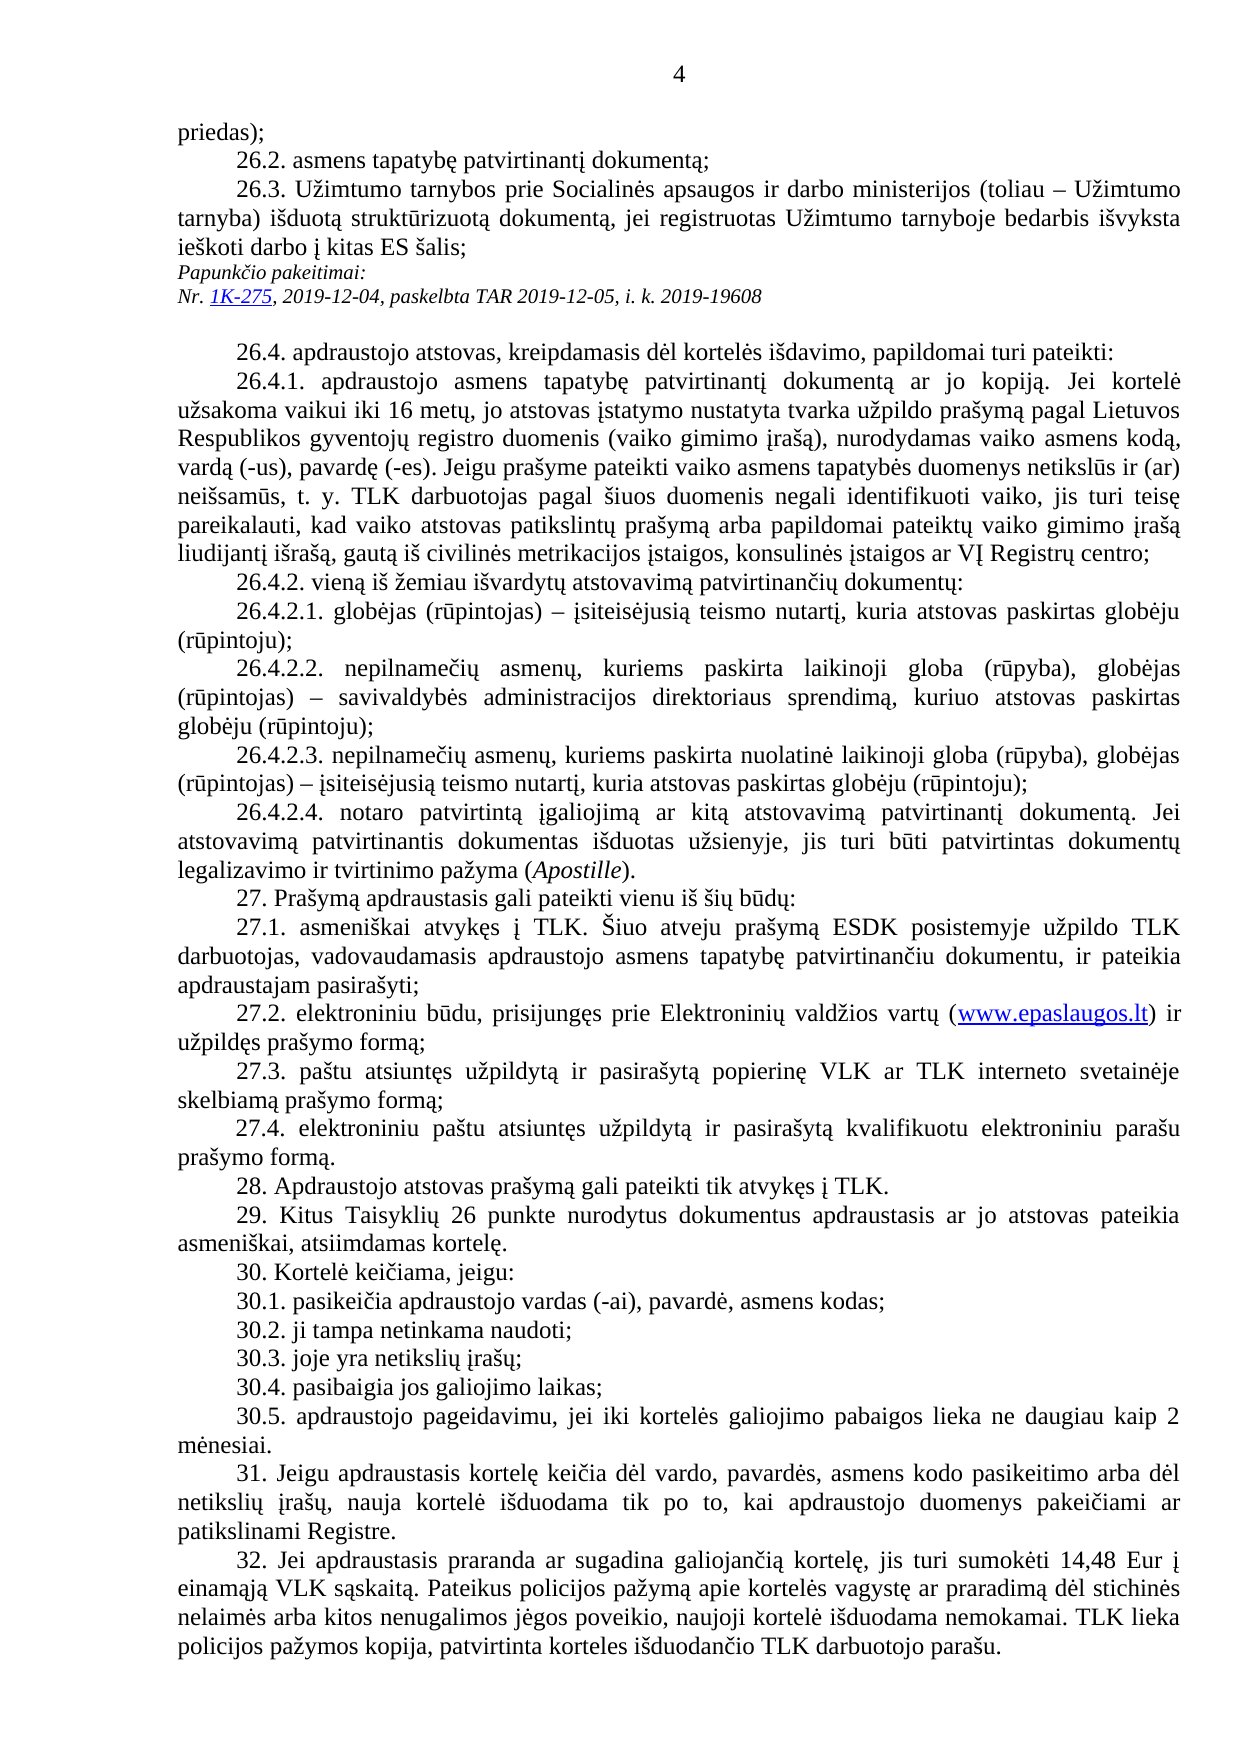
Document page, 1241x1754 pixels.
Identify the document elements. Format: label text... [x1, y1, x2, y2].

text 29. Kitus Taisyklių 26 punkte nurodytus dokumentus apdraustasis ar jo atstovas pateikia asmeniškai, atsiimdamas kortelę. [177, 1200, 1181, 1257]
text 26.4.1. apdraustojo asmens tapatybę patvirtinantį dokumentą ar jo kopiją. Jei kortelė užsakoma vaikui iki 16 metų, jo atstovas įstatymo nustatyta tvarka užpildo prašymą pagal Lietuvos Respublikos gyventojų registro duomenis (vaiko gimimo įrašą), nurodydamas vaiko asmens kodą, vardą (-us), pavardę (-es). Jeigu prašyme pateikti vaiko asmens tapatybės duomenys netikslūs ir (ar) neišsamūs, t. y. TLK darbuotojas pagal šiuos duomenis negali identifikuoti vaiko, jis turi teisę pareikalauti, kad vaiko atstovas patikslintų prašymą arba papildomai pateiktų vaiko gimimo įrašą liudijantį išrašą, gautą iš civilinės metrikacijos įstaigos, konsulinės įstaigos ar VĮ Registrų centro; [177, 366, 1181, 567]
text Nr. 1K-275, 2019-12-04, paskelbta TAR 2019-12-05, i. k. 2019-19608 [177, 284, 1181, 308]
text 32. Jei apdraustasis praranda ar sugadina galiojančią kortelę, jis turi sumokėti 14,48 Eur į einamąją VLK sąskaitą. Pateikus policijos pažymą apie kortelės vagystę ar praradimą dėl stichinės nelaimės arba kitos nenugalimos jėgos poveikio, naujoji kortelė išduodama nemokamai. TLK lieka policijos pažymos kopija, patvirtinta korteles išduodančio TLK darbuotojo parašu. [177, 1545, 1181, 1660]
text 26.4.2.3. nepilnamečių asmenų, kuriems paskirta nuolatinė laikinoji globa (rūpyba), globėjas (rūpintojas) – įsiteisėjusią teismo nutartį, kuria atstovas paskirtas globėju (rūpintoju); [177, 740, 1181, 797]
text 26.3. Užimtumo tarnybos prie Socialinės apsaugos ir darbo ministerijos (toliau – Užimtumo tarnyba) išduotą struktūrizuotą dokumentą, jei registruotas Užimtumo tarnyboje bedarbis išvyksta ieškoti darbo į kitas ES šalis; [177, 174, 1181, 260]
text 26.2. asmens tapatybę patvirtinantį dokumentą; [236, 145, 1181, 174]
text 27.4. elektroniniu paštu atsiuntęs užpildytą ir pasirašytą kvalifikuotu elektroniniu parašu prašymo formą. [177, 1113, 1181, 1171]
text 26.4.2.1. globėjas (rūpintojas) – įsiteisėjusią teismo nutartį, kuria atstovas paskirtas globėju (rūpintoju); [177, 596, 1181, 653]
text 30.4. pasibaigia jos galiojimo laikas; [177, 1372, 1181, 1401]
text 27. Prašymą apdraustasis gali pateikti vienu iš šių būdų: [177, 883, 1181, 912]
text priedas); [177, 117, 1181, 145]
text 26.4.2.2. nepilnamečių asmenų, kuriems paskirta laikinoji globa (rūpyba), globėjas (rūpintojas) – savivaldybės administracijos direktoriaus sprendimą, kuriuo atstovas paskirtas globėju (rūpintoju); [177, 653, 1181, 740]
text 28. Apdraustojo atstovas prašymą gali pateikti tik atvykęs į TLK. [177, 1171, 1181, 1200]
text 31. Jeigu apdraustasis kortelę keičia dėl vardo, pavardės, asmens kodo pasikeitimo arba dėl netikslių įrašų, nauja kortelė išduodama tik po to, kai apdraustojo duomenys pakeičiami ar patikslinami Registre. [177, 1458, 1181, 1545]
text 30.1. pasikeičia apdraustojo vardas (-ai), pavardė, asmens kodas; [177, 1286, 1181, 1315]
text 27.1. asmeniškai atvykęs į TLK. Šiuo atveju prašymą ESDK posistemyje užpildo TLK darbuotojas, vadovaudamasis apdraustojo asmens tapatybę patvirtinančiu dokumentu, ir pateikia apdraustajam pasirašyti; [177, 912, 1181, 998]
text 27.3. paštu atsiuntęs užpildytą ir pasirašytą popierinę VLK ar TLK interneto svetainėje skelbiamą prašymo formą; [177, 1056, 1181, 1113]
text Papunkčio pakeitimai: [177, 260, 1181, 284]
text 26.4.2. vieną iš žemiau išvardytų atstovavimą patvirtinančių dokumentų: [177, 567, 1181, 596]
text 30. Kortelė keičiama, jeigu: [177, 1257, 1181, 1286]
text 30.5. apdraustojo pageidavimu, jei iki kortelės galiojimo pabaigos lieka ne daugiau kaip 2 mėnesiai. [177, 1401, 1181, 1458]
text 30.3. joje yra netikslių įrašų; [177, 1343, 1181, 1372]
text 27.2. elektroniniu būdu, prisijungęs prie Elektroninių valdžios vartų (www.epaslaugos.lt) ir užpildęs prašymo formą; [177, 998, 1181, 1056]
text 26.4.2.4. notaro patvirtintą įgaliojimą ar kitą atstovavimą patvirtinantį dokumentą. Jei atstovavimą patvirtinantis dokumentas išduotas užsienyje, jis turi būti patvirtintas dokumentų legalizavimo ir tvirtinimo pažyma (Apostille). [177, 797, 1181, 883]
text 30.2. ji tampa netinkama naudoti; [177, 1315, 1181, 1343]
text 26.4. apdraustojo atstovas, kreipdamasis dėl kortelės išdavimo, papildomai turi pateikti: [177, 337, 1181, 366]
